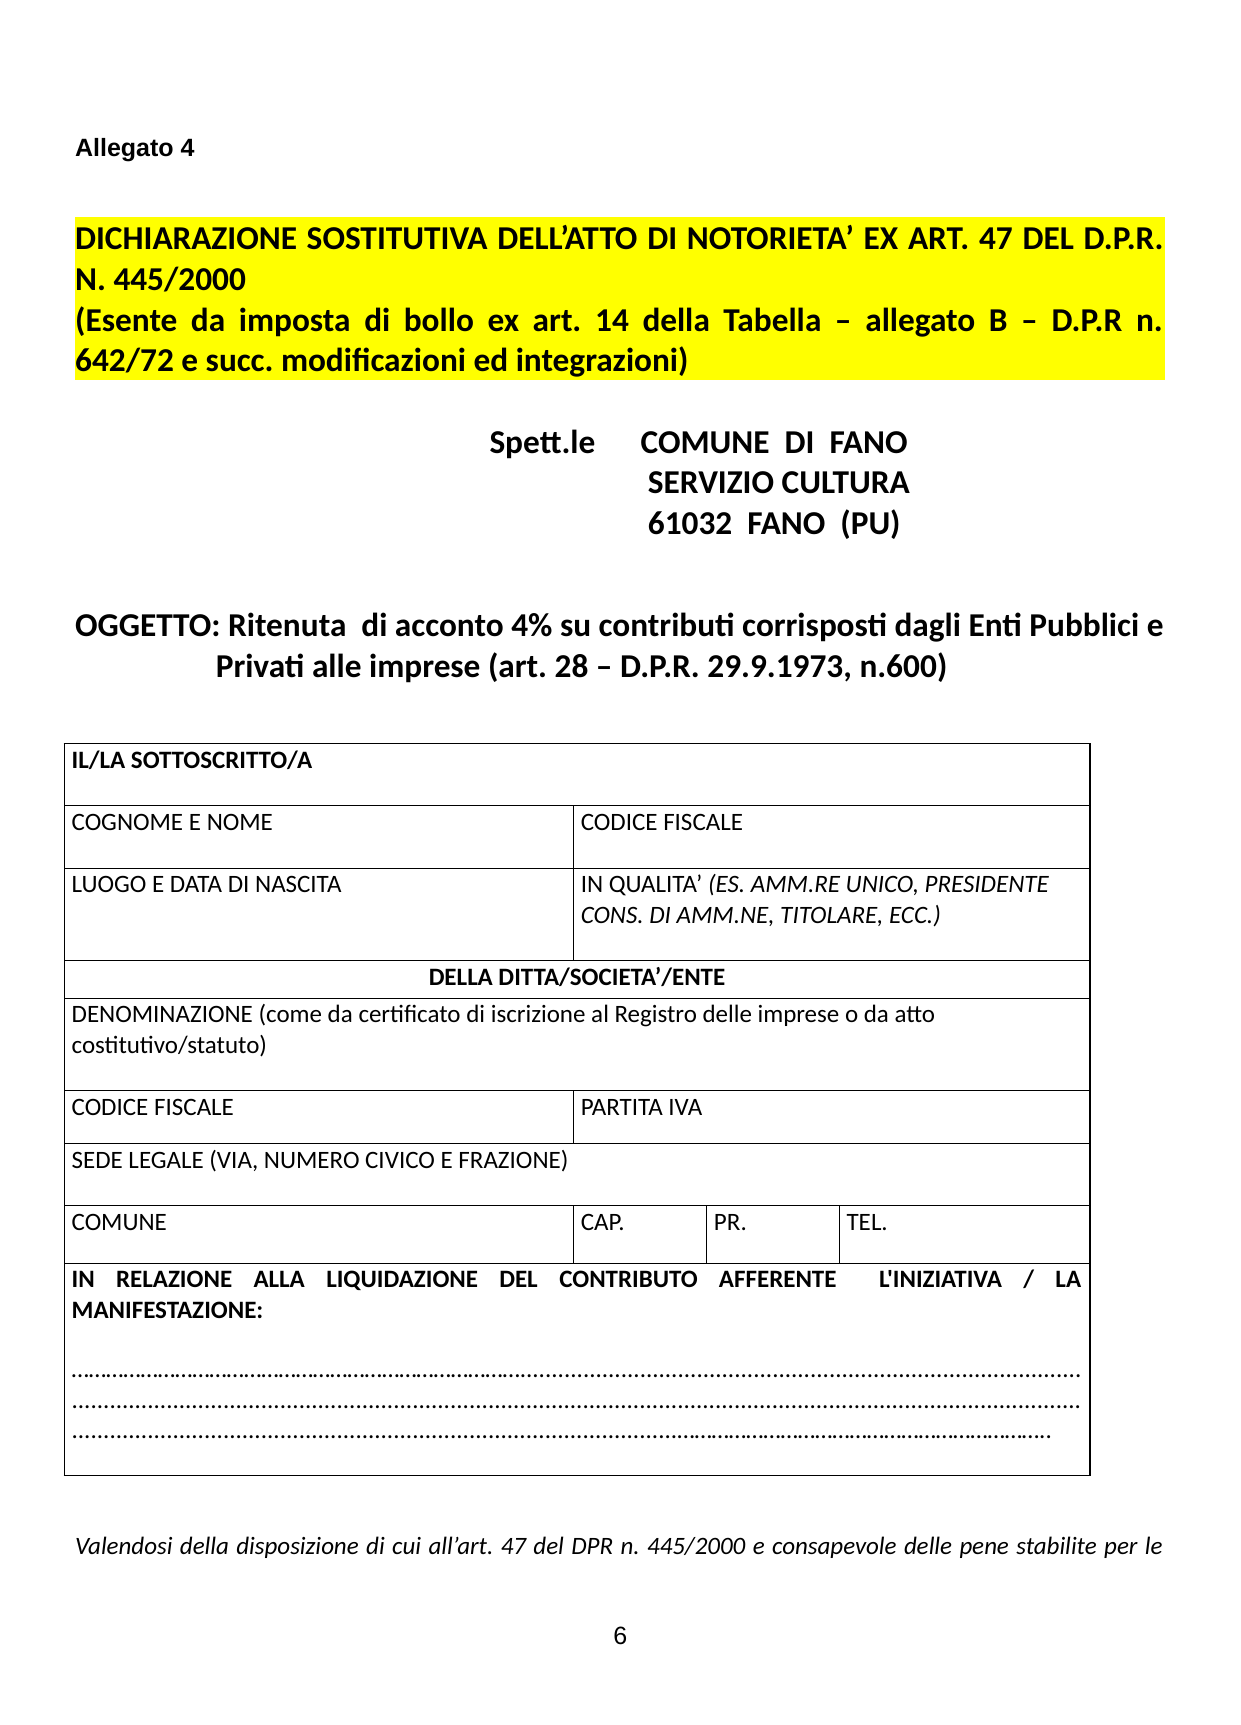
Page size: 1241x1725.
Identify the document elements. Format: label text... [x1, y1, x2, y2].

table_cell CODICE FISCALE [65, 1091, 573, 1143]
table_cell SEDE LEGALE (VIA, NUMERO CIVICO E FRAZIONE) [65, 1144, 1089, 1205]
table_cell TEL. [840, 1206, 1089, 1262]
table_cell COGNOME E NOME [65, 806, 573, 867]
table_cell DELLA DITTA/SOCIETA’/ENTE [65, 961, 1089, 997]
table_cell LUOGO E DATA DI NASCITA [65, 869, 573, 960]
table_cell IN QUALITA’ (ES. AMM.RE UNICO, PRESIDENTE CONS. DI AMM.NE, TITOLARE, ECC.) [574, 869, 1089, 960]
text SERVIZIO CULTURA [75, 461, 1165, 502]
table_cell DENOMINAZIONE (come da certificato di iscrizione al Registro delle imprese o da atto costitutivo/statuto) [65, 999, 1089, 1090]
text Valendosi della disposizione di cui all’art. 47 del DPR n. 445/2000 e consapevole delle pene stabilite per le [75, 1533, 1165, 1560]
table_header IL/LA SOTTOSCRITTO/A [65, 744, 1089, 805]
table_cell PARTITA IVA [574, 1091, 1089, 1143]
text Spett.le COMUNE DI FANO [75, 421, 1165, 461]
table_cell IN RELAZIONE ALLA LIQUIDAZIONE DEL CONTRIBUTO AFFERENTE L'INIZIATIVA / LA MANIFESTAZIONE: …………………………………………………………………….........................................................................................................................................................................................................................................................................................................................................................……………………………………………………….. [65, 1264, 1089, 1475]
text Allegato 4 [75, 133, 1165, 162]
text (Esente da imposta di bollo ex art. 14 della Tabella – allegato B – D.P.R n. 642/72 e succ. modificazioni ed integrazioni) [75, 298, 1165, 380]
table_cell PR. [707, 1206, 839, 1262]
table_cell CODICE FISCALE [574, 806, 1089, 867]
table_cell COMUNE [65, 1206, 573, 1262]
table_cell CAP. [574, 1206, 706, 1262]
subtitle OGGETTO: Ritenuta di acconto 4% su contributi corrisposti dagli Enti Pubblici e Privati alle imprese (art. 28 – D.P.R. 29.9.1973, n.600) [75, 604, 1165, 685]
text DICHIARAZIONE SOSTITUTIVA DELL’ATTO DI NOTORIETA’ EX ART. 47 DEL D.P.R. N. 445/2000 [75, 217, 1165, 298]
text 61032 FANO (PU) [75, 502, 1165, 543]
